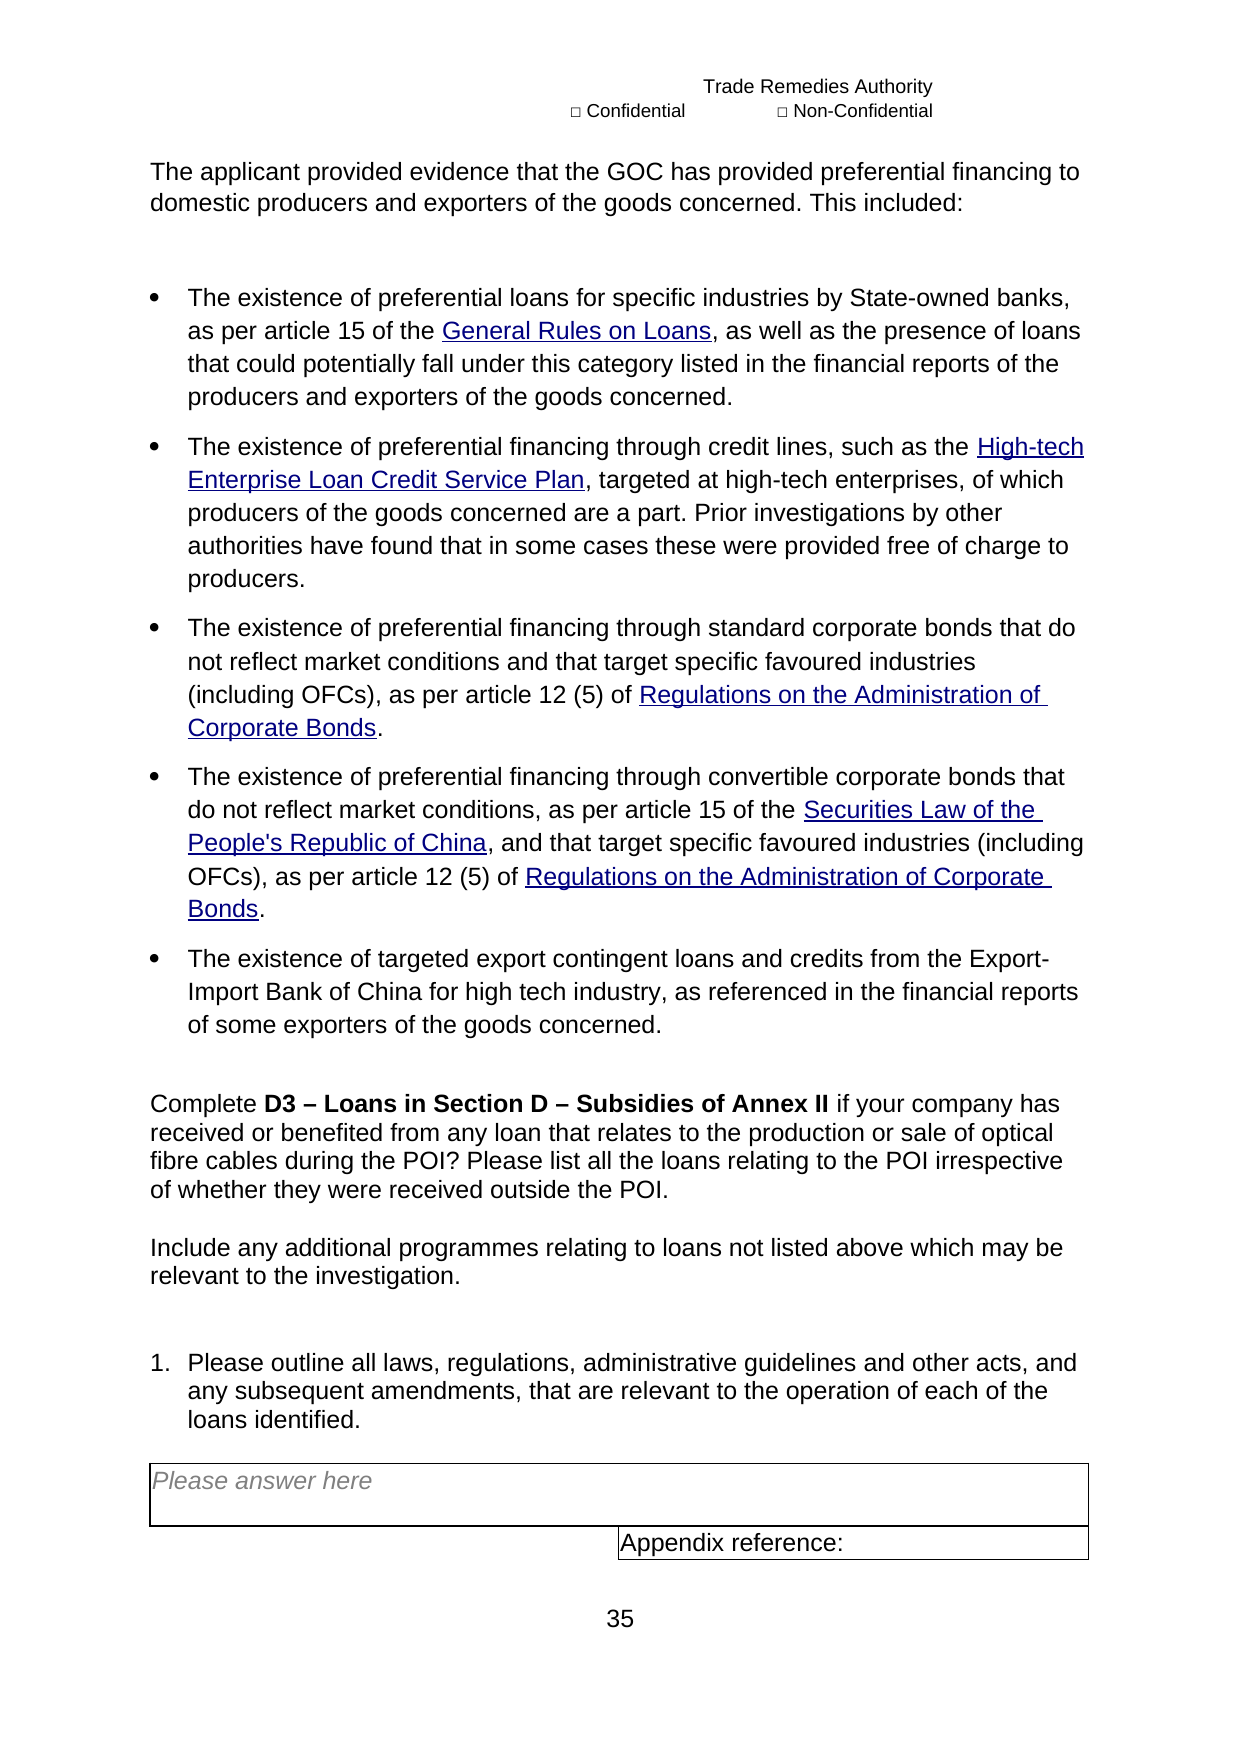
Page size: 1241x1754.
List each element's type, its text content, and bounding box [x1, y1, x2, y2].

list Please outline all laws, regulations, administrative guidelines and other acts, and any subsequent amendments, that are relevant to the operation of each of the loans identified. [150, 1347, 1090, 1434]
text Complete D3 – Loans in Section D – Subsidies of Annex II if your company has received or benefited from any loan that relates to the production or sale of optical fibre cables during the POI? Please list all the loans relating to the POI irrespective of whether they were received outside the POI. [150, 1089, 1090, 1204]
list The existence of targeted export contingent loans and credits from the Export-Import Bank of China for high tech industry, as referenced in the financial reports of some exporters of the goods concerned. [150, 944, 1090, 1039]
table_header Please answer here [151, 1464, 1088, 1525]
list The existence of preferential loans for specific industries by State-owned banks, as per article 15 of the General Rules on Loans, as well as the presence of loans that could potentially fall under this category listed in the financial reports of the producers and exporters of the goods concerned. [150, 283, 1090, 411]
table_cell Appendix reference: [619, 1527, 1088, 1558]
list The existence of preferential financing through credit lines, such as the High-tech Enterprise Loan Credit Service Plan, targeted at high-tech enterprises, of which producers of the goods concerned are a part. Prior investigations by other authorities have found that in some cases these were provided free of charge to producers. [150, 432, 1090, 592]
table_cell [150, 1527, 618, 1558]
text Include any additional programmes relating to loans not listed above which may be relevant to the investigation. [150, 1232, 1090, 1290]
list The existence of preferential financing through standard corporate bonds that do not reflect market conditions and that target specific favoured industries (including OFCs), as per article 12 (5) of Regulations on the Administration of Corporate Bonds. [150, 613, 1090, 741]
text The applicant provided evidence that the GOC has provided preferential financing to domestic producers and exporters of the goods concerned. This included: [150, 157, 1090, 217]
list The existence of preferential financing through convertible corporate bonds that do not reflect market conditions, as per article 15 of the Securities Law of the People's Republic of China, and that target specific favoured industries (including OFCs), as per article 12 (5) of Regulations on the Administration of Corporate Bonds. [150, 762, 1090, 923]
